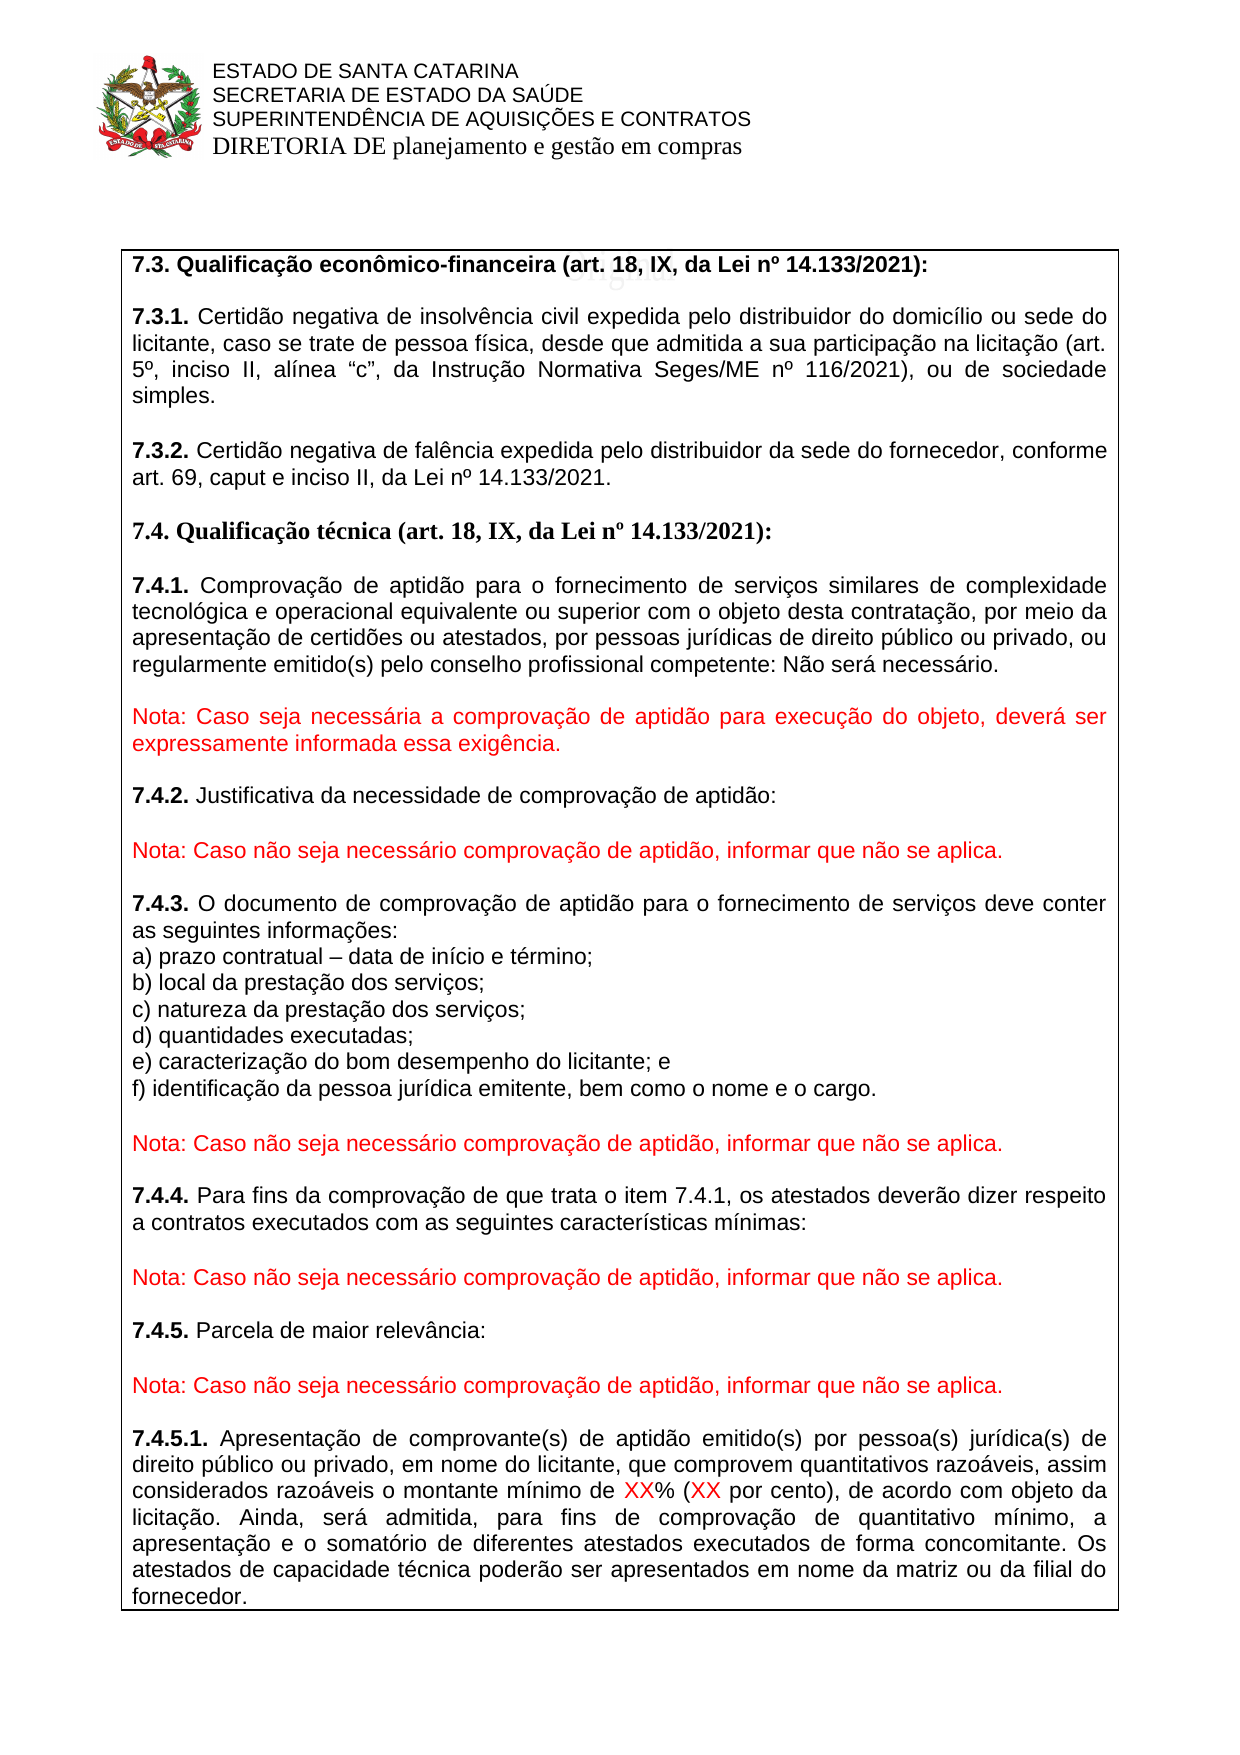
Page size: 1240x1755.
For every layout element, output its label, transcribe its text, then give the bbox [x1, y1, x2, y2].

table_header 7.3. Qualificação econômico-financeira (art. 18, IX, da Lei nº 14.133/2021): 7.3.1. Certidão negativa de insolvência civil expedida pelo distribuidor do domicílio ou sede do licitante, caso se trate de pessoa física, desde que admitida a sua participação na licitação (art. 5º, inciso II, alínea “c”, da Instrução Normativa Seges/ME nº 116/2021), ou de sociedade simples. 7.3.2. Certidão negativa de falência expedida pelo distribuidor da sede do fornecedor, conforme art. 69, caput e inciso II, da Lei nº 14.133/2021. 7.4. Qualificação técnica (art. 18, IX, da Lei nº 14.133/2021): 7.4.1. Comprovação de aptidão para o fornecimento de serviços similares de complexidade tecnológica e operacional equivalente ou superior com o objeto desta contratação, por meio da apresentação de certidões ou atestados, por pessoas jurídicas de direito público ou privado, ou regularmente emitido(s) pelo conselho profissional competente: Não será necessário. Nota: Caso seja necessária a comprovação de aptidão para execução do objeto, deverá ser expressamente informada essa exigência. 7.4.2. Justificativa da necessidade de comprovação de aptidão: Nota: Caso não seja necessário comprovação de aptidão, informar que não se aplica. 7.4.3. O documento de comprovação de aptidão para o fornecimento de serviços deve conter as seguintes informações: a) prazo contratual – data de início e término; b) local da prestação dos serviços; c) natureza da prestação dos serviços; d) quantidades executadas; e) caracterização do bom desempenho do licitante; e f) identificação da pessoa jurídica emitente, bem como o nome e o cargo. Nota: Caso não seja necessário comprovação de aptidão, informar que não se aplica. 7.4.4. Para fins da comprovação de que trata o item 7.4.1, os atestados deverão dizer respeito a contratos executados com as seguintes características mínimas: Nota: Caso não seja necessário comprovação de aptidão, informar que não se aplica. 7.4.5. Parcela de maior relevância: Nota: Caso não seja necessário comprovação de aptidão, informar que não se aplica. 7.4.5.1. Apresentação de comprovante(s) de aptidão emitido(s) por pessoa(s) jurídica(s) de direito público ou privado, em nome do licitante, que comprovem quantitativos razoáveis, assim considerados razoáveis o montante mínimo de XX% (XX por cento), de acordo com objeto da licitação. Ainda, será admitida, para fins de comprovação de quantitativo mínimo, a apresentação e o somatório de diferentes atestados executados de forma concomitante. Os atestados de capacidade técnica poderão ser apresentados em nome da matriz ou da filial do fornecedor. [122, 251, 1118, 1609]
